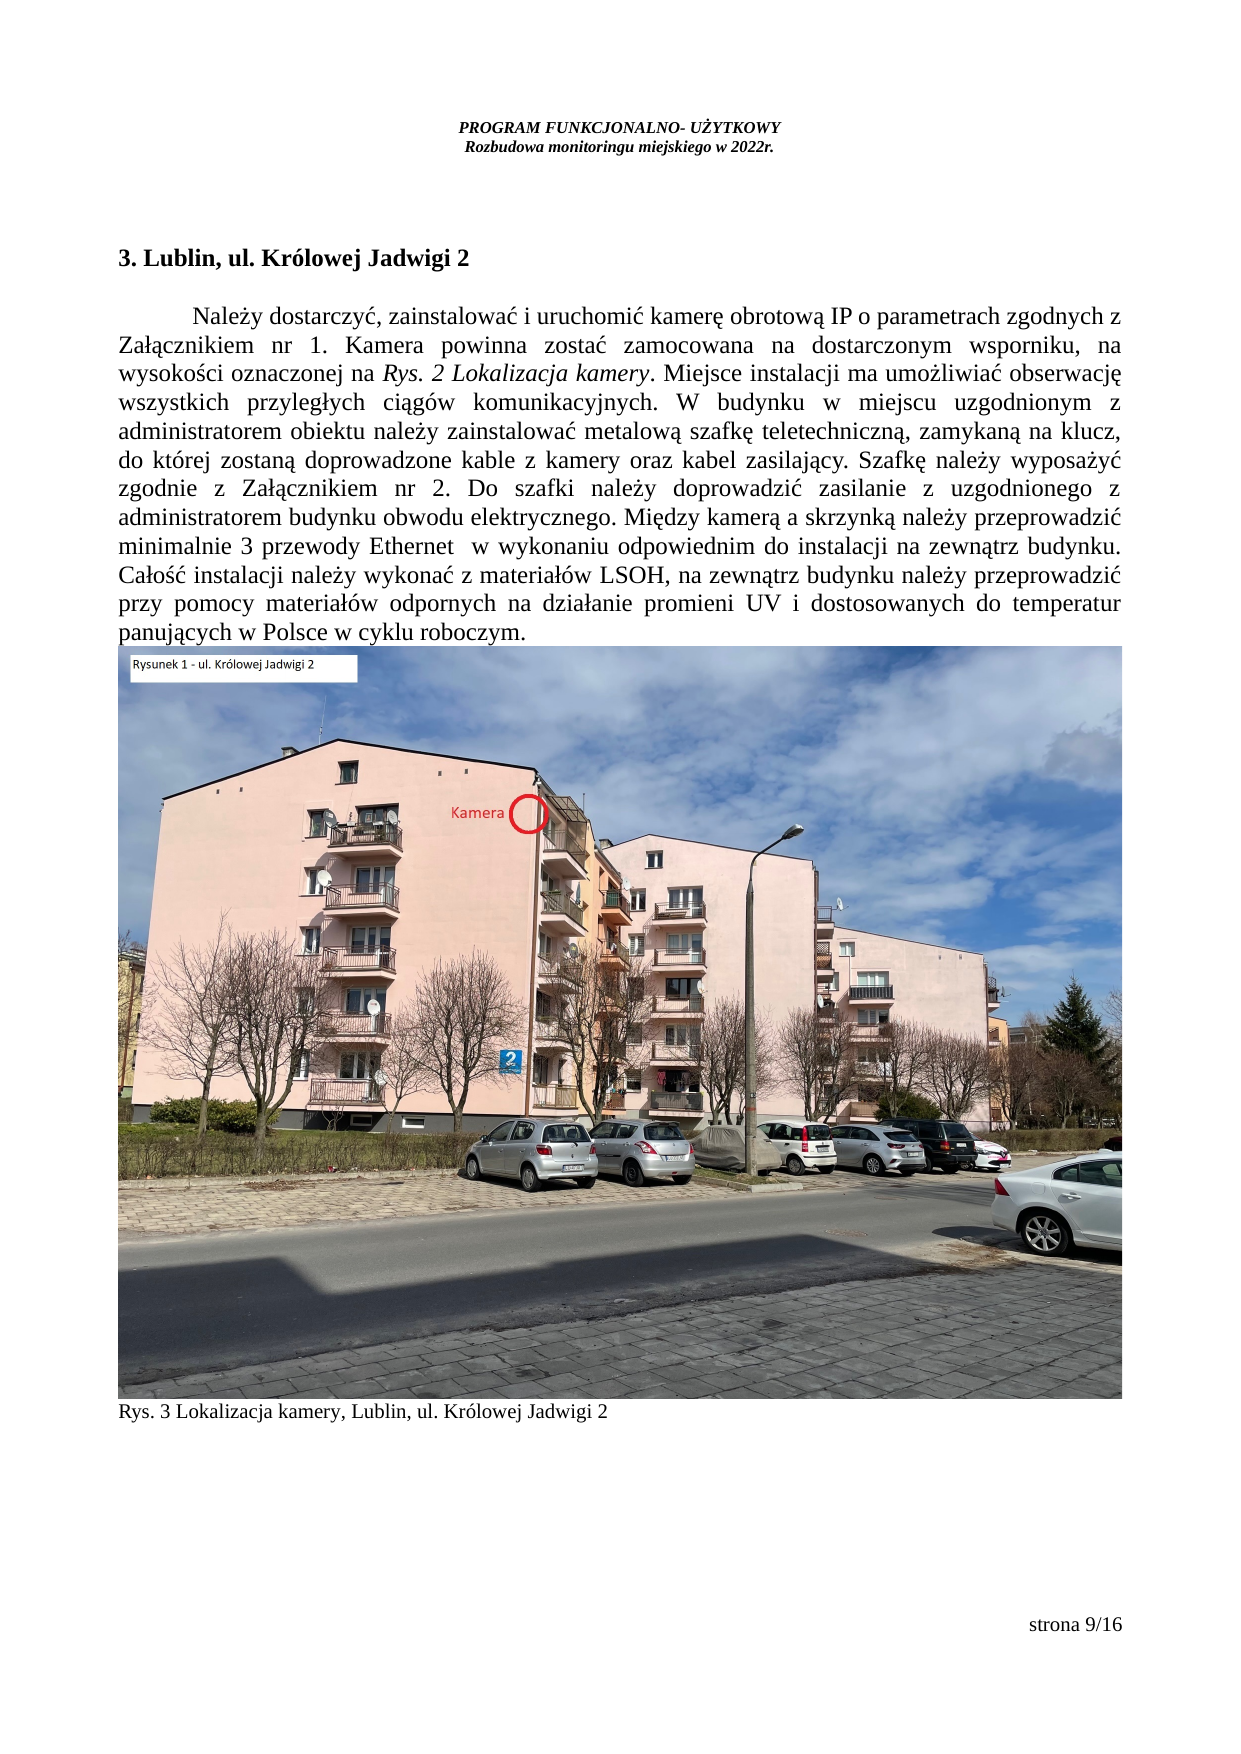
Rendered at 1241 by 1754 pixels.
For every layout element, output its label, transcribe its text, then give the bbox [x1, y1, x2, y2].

text Rys. 3 Lokalizacja kamery, Lublin, ul. Królowej Jadwigi 2 [118, 1399, 1122, 1423]
picture [118, 646, 1123, 1399]
text Należy dostarczyć, zainstalować i uruchomić kamerę obrotową IP o parametrach zgodnych z Załącznikiem nr 1. Kamera powinna zostać zamocowana na dostarczonym wsporniku, na wysokości oznaczonej na Rys. 2 Lokalizacja kamery. Miejsce instalacji ma umożliwiać obserwację wszystkich przyległych ciągów komunikacyjnych. W budynku w miejscu uzgodnionym z administratorem obiektu należy zainstalować metalową szafkę teletechniczną, zamykaną na klucz, do której zostaną doprowadzone kable z kamery oraz kabel zasilający. Szafkę należy wyposażyć zgodnie z Załącznikiem nr 2. Do szafki należy doprowadzić zasilanie z uzgodnionego z administratorem budynku obwodu elektrycznego. Między kamerą a skrzynką należy przeprowadzić minimalnie 3 przewody Ethernet w wykonaniu odpowiednim do instalacji na zewnątrz budynku. Całość instalacji należy wykonać z materiałów LSOH, na zewnątrz budynku należy przeprowadzić przy pomocy materiałów odpornych na działanie promieni UV i dostosowanych do temperatur panujących w Polsce w cyklu roboczym. [118, 301, 1122, 646]
text 3. Lublin, ul. Królowej Jadwigi 2 [118, 243, 1122, 272]
